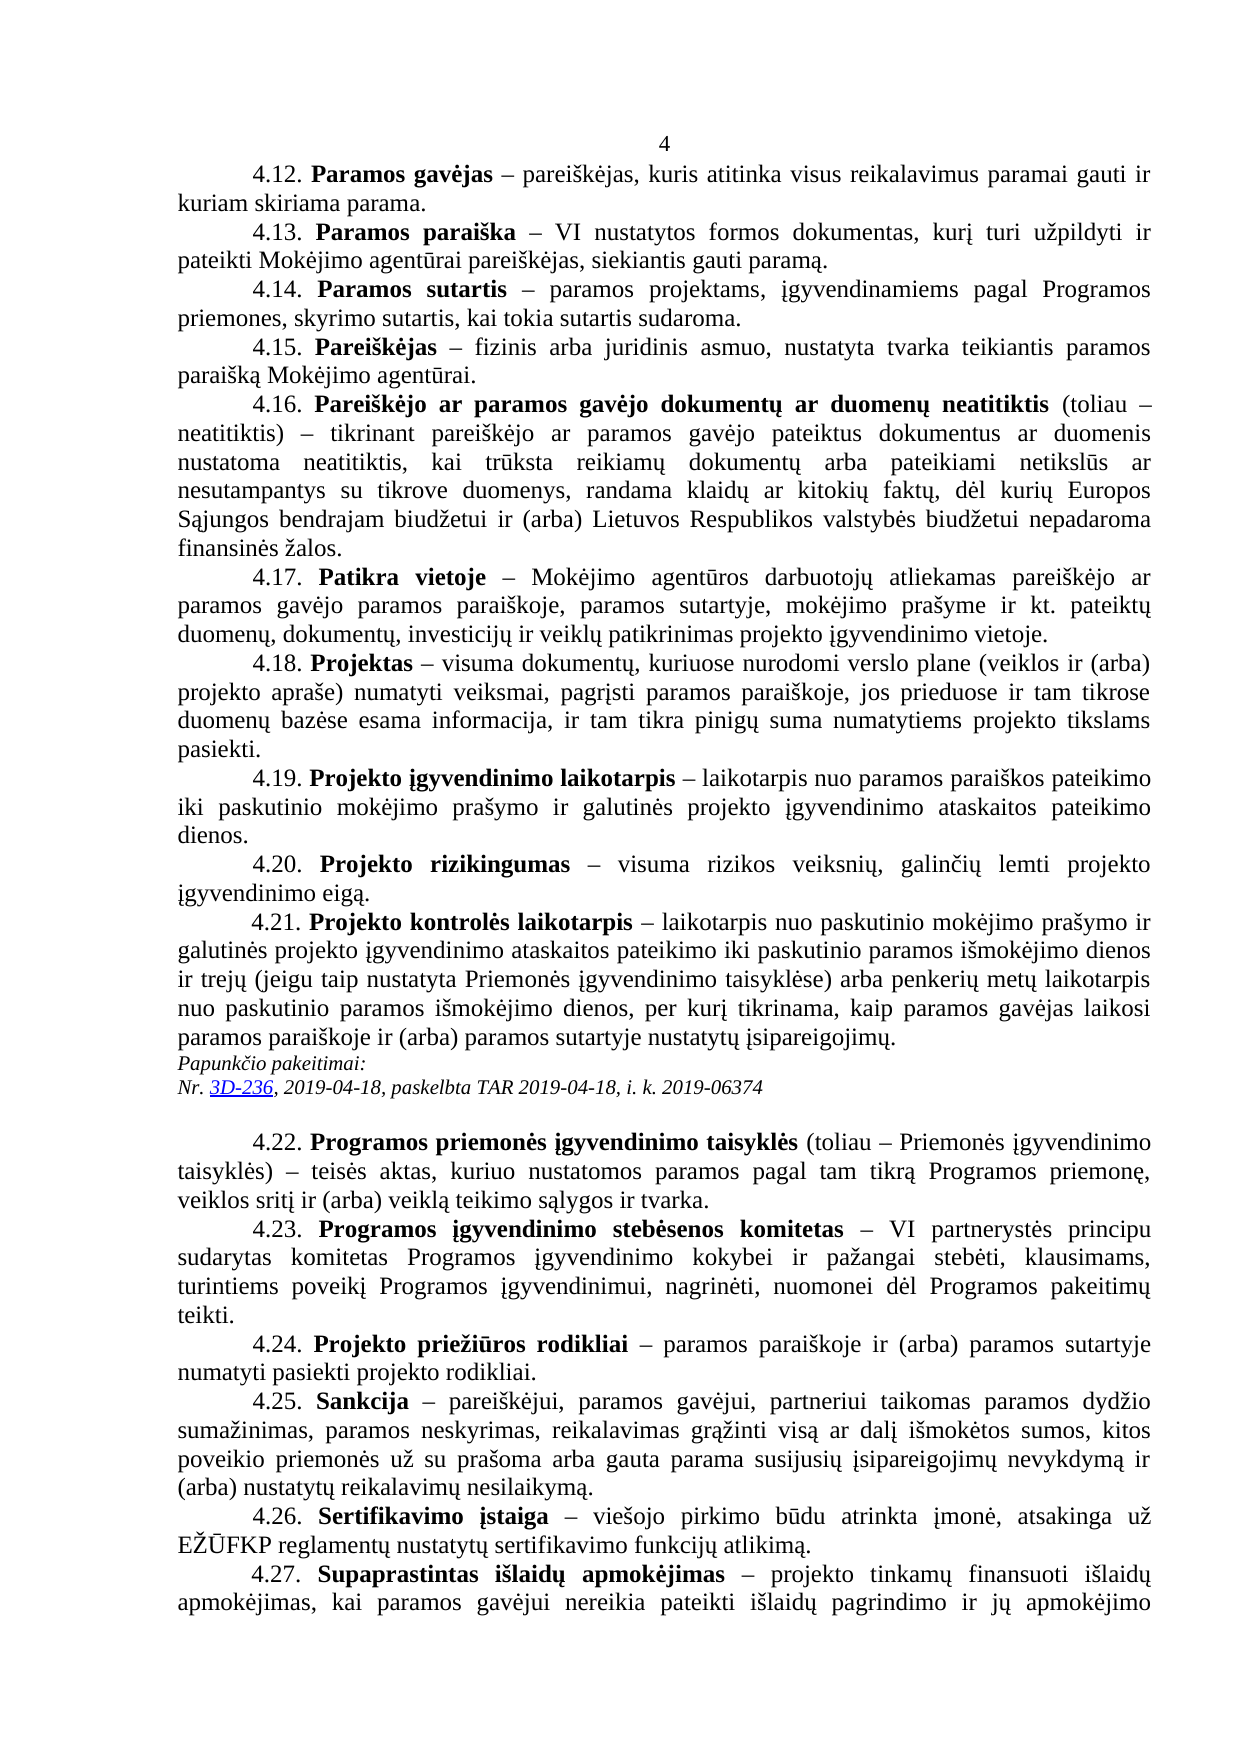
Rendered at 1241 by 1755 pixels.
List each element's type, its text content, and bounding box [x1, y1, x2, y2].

text Nr. 3D-236, 2019-04-18, paskelbta TAR 2019-04-18, i. k. 2019-06374 [177, 1075, 1152, 1099]
text 4.23. Programos įgyvendinimo stebėsenos komitetas – VI partnerystės principu sudarytas komitetas Programos įgyvendinimo kokybei ir pažangai stebėti, klausimams, turintiems poveikį Programos įgyvendinimui, nagrinėti, nuomonei dėl Programos pakeitimų teikti. [177, 1214, 1152, 1329]
text 4.14. Paramos sutartis – paramos projektams, įgyvendinamiems pagal Programos priemones, skyrimo sutartis, kai tokia sutartis sudaroma. [177, 274, 1152, 332]
text 4.19. Projekto įgyvendinimo laikotarpis – laikotarpis nuo paramos paraiškos pateikimo iki paskutinio mokėjimo prašymo ir galutinės projekto įgyvendinimo ataskaitos pateikimo dienos. [177, 763, 1152, 849]
text 4.13. Paramos paraiška – VI nustatytos formos dokumentas, kurį turi užpildyti ir pateikti Mokėjimo agentūrai pareiškėjas, siekiantis gauti paramą. [177, 217, 1152, 274]
text Papunkčio pakeitimai: [177, 1051, 1152, 1075]
text 4.27. Supaprastintas išlaidų apmokėjimas – projekto tinkamų finansuoti išlaidų apmokėjimas, kai paramos gavėjui nereikia pateikti išlaidų pagrindimo ir jų apmokėjimo [177, 1559, 1152, 1616]
text 4.26. Sertifikavimo įstaiga – viešojo pirkimo būdu atrinkta įmonė, atsakinga už EŽŪFKP reglamentų nustatytų sertifikavimo funkcijų atlikimą. [177, 1501, 1152, 1559]
text 4.15. Pareiškėjas – fizinis arba juridinis asmuo, nustatyta tvarka teikiantis paramos paraišką Mokėjimo agentūrai. [177, 332, 1152, 389]
text 4.22. Programos priemonės įgyvendinimo taisyklės (toliau – Priemonės įgyvendinimo taisyklės) – teisės aktas, kuriuo nustatomos paramos pagal tam tikrą Programos priemonę, veiklos sritį ir (arba) veiklą teikimo sąlygos ir tvarka. [177, 1127, 1152, 1214]
text 4.21. Projekto kontrolės laikotarpis – laikotarpis nuo paskutinio mokėjimo prašymo ir galutinės projekto įgyvendinimo ataskaitos pateikimo iki paskutinio paramos išmokėjimo dienos ir trejų (jeigu taip nustatyta Priemonės įgyvendinimo taisyklėse) arba penkerių metų laikotarpis nuo paskutinio paramos išmokėjimo dienos, per kurį tikrinama, kaip paramos gavėjas laikosi paramos paraiškoje ir (arba) paramos sutartyje nustatytų įsipareigojimų. [177, 907, 1152, 1051]
text 4.16. Pareiškėjo ar paramos gavėjo dokumentų ar duomenų neatitiktis (toliau – neatitiktis) – tikrinant pareiškėjo ar paramos gavėjo pateiktus dokumentus ar duomenis nustatoma neatitiktis, kai trūksta reikiamų dokumentų arba pateikiami netikslūs ar nesutampantys su tikrove duomenys, randama klaidų ar kitokių faktų, dėl kurių Europos Sąjungos bendrajam biudžetui ir (arba) Lietuvos Respublikos valstybės biudžetui nepadaroma finansinės žalos. [177, 389, 1152, 562]
text 4.17. Patikra vietoje – Mokėjimo agentūros darbuotojų atliekamas pareiškėjo ar paramos gavėjo paramos paraiškoje, paramos sutartyje, mokėjimo prašyme ir kt. pateiktų duomenų, dokumentų, investicijų ir veiklų patikrinimas projekto įgyvendinimo vietoje. [177, 562, 1152, 648]
text 4.20. Projekto rizikingumas – visuma rizikos veiksnių, galinčių lemti projekto įgyvendinimo eigą. [177, 849, 1152, 907]
text 4.25. Sankcija – pareiškėjui, paramos gavėjui, partneriui taikomas paramos dydžio sumažinimas, paramos neskyrimas, reikalavimas grąžinti visą ar dalį išmokėtos sumos, kitos poveikio priemonės už su prašoma arba gauta parama susijusių įsipareigojimų nevykdymą ir (arba) nustatytų reikalavimų nesilaikymą. [177, 1386, 1152, 1501]
text 4.24. Projekto priežiūros rodikliai – paramos paraiškoje ir (arba) paramos sutartyje numatyti pasiekti projekto rodikliai. [177, 1329, 1152, 1386]
text 4.12. Paramos gavėjas – pareiškėjas, kuris atitinka visus reikalavimus paramai gauti ir kuriam skiriama parama. [177, 159, 1152, 217]
text 4.18. Projektas – visuma dokumentų, kuriuose nurodomi verslo plane (veiklos ir (arba) projekto apraše) numatyti veiksmai, pagrįsti paramos paraiškoje, jos prieduose ir tam tikrose duomenų bazėse esama informacija, ir tam tikra pinigų suma numatytiems projekto tikslams pasiekti. [177, 648, 1152, 763]
